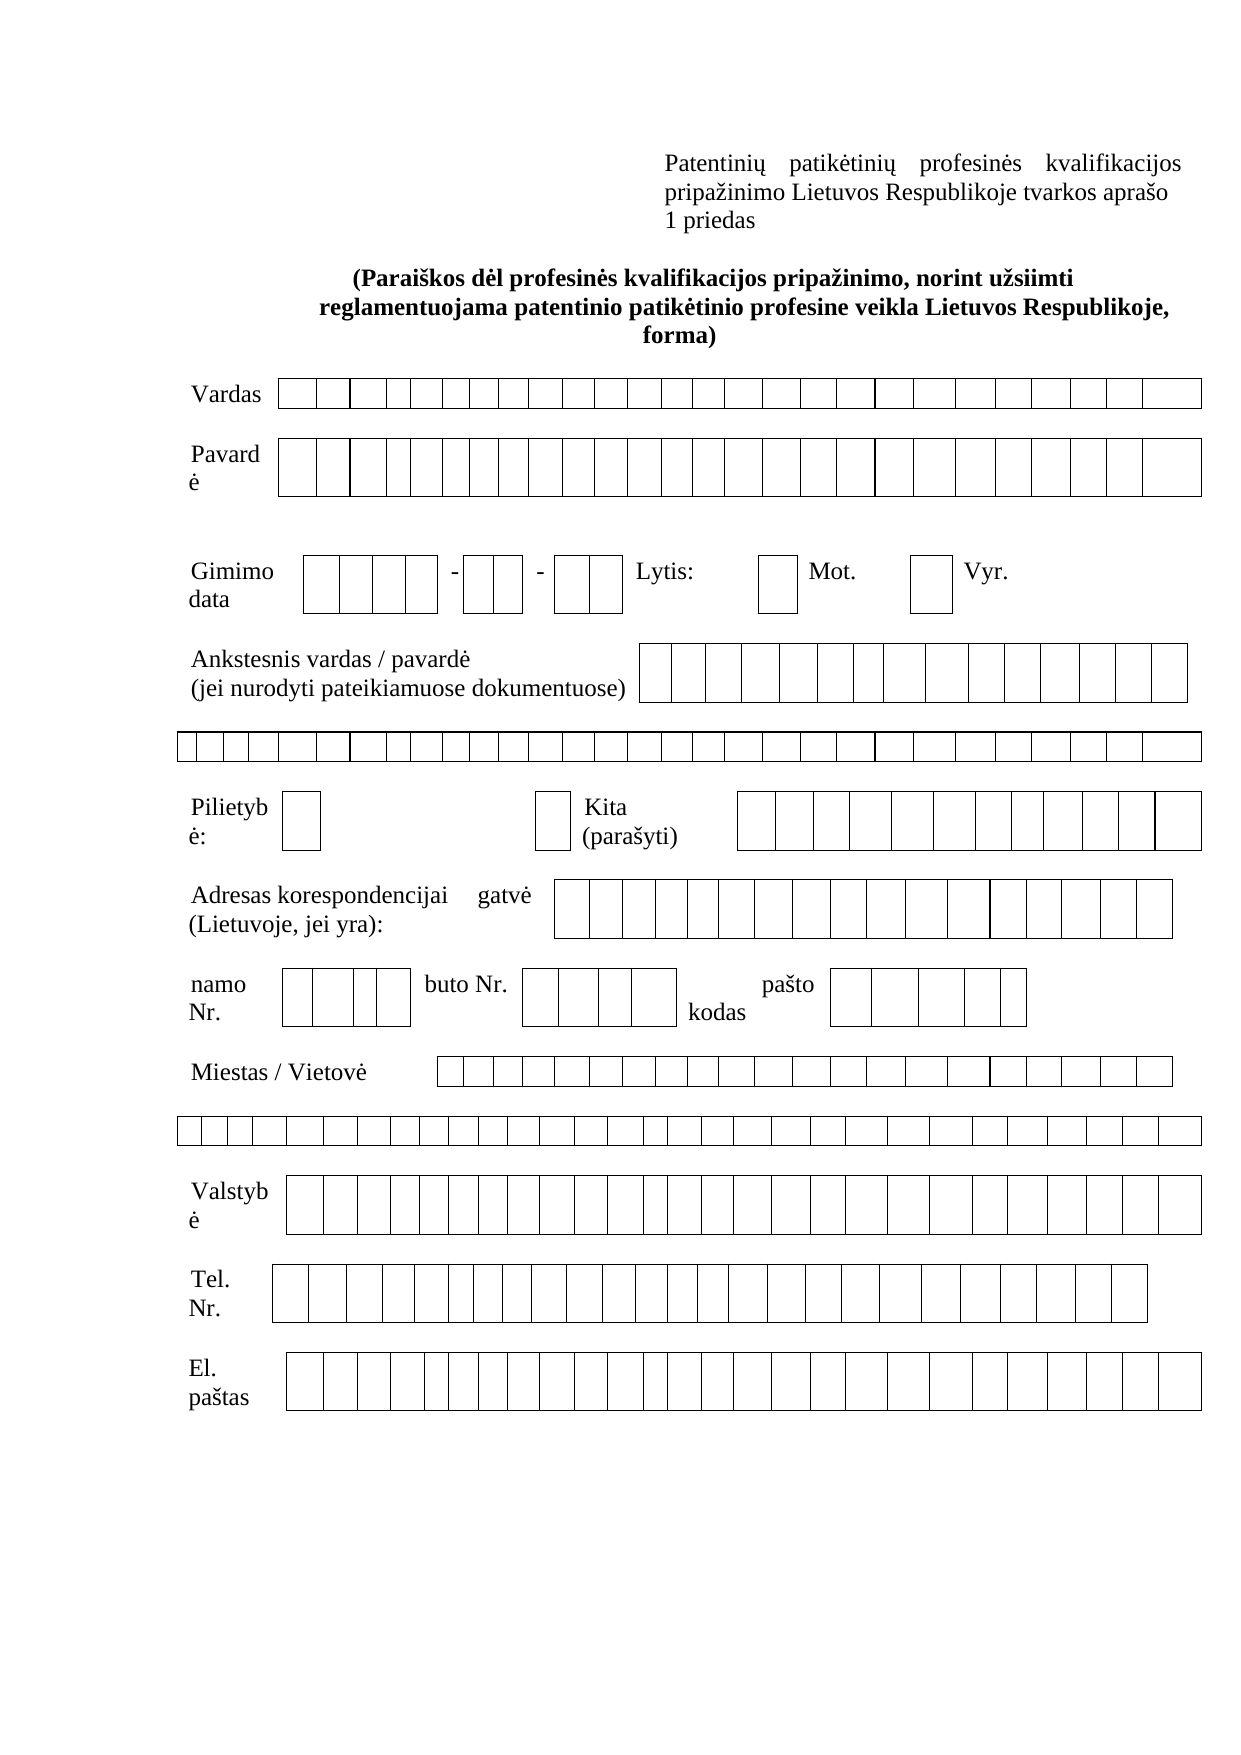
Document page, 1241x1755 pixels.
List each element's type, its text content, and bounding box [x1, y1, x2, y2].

table_cell [842, 1265, 879, 1322]
table_cell [351, 439, 386, 496]
table_cell [734, 1117, 771, 1145]
table_cell [317, 733, 349, 761]
table_cell [415, 1265, 448, 1322]
table_cell [884, 644, 925, 702]
table_cell [662, 439, 692, 496]
table_cell [961, 1265, 1000, 1322]
table_cell [1143, 439, 1201, 496]
table_cell [1188, 1056, 1201, 1086]
table_cell [177, 1146, 1184, 1175]
table_cell buto Nr. [411, 968, 522, 1026]
table_cell [1184, 1322, 1188, 1352]
table_cell [1188, 879, 1201, 938]
table_cell [351, 733, 386, 761]
table_cell [922, 1265, 960, 1322]
table_cell [991, 1057, 1026, 1086]
table_cell [948, 1057, 989, 1086]
table_cell [719, 880, 754, 938]
table_cell [177, 613, 1201, 643]
table_header [662, 379, 692, 408]
table_cell [801, 733, 836, 761]
table_cell [347, 1265, 382, 1322]
table_cell [1184, 938, 1188, 968]
table_cell [846, 1176, 887, 1234]
table_cell [846, 1353, 887, 1410]
table_cell [1177, 1086, 1184, 1116]
table_cell Tel. Nr. [177, 1264, 272, 1322]
table_cell [287, 1353, 323, 1410]
table_cell [177, 1234, 1184, 1263]
table_cell [1137, 880, 1172, 938]
table_cell [1071, 439, 1106, 496]
table_cell [283, 969, 312, 1026]
table_cell Gimimo data [177, 555, 303, 613]
table_cell [1184, 1146, 1188, 1175]
table_cell [876, 733, 913, 761]
table_cell [438, 1057, 463, 1086]
table_cell [1027, 880, 1061, 938]
table_cell [1116, 644, 1151, 702]
table_cell [1173, 1056, 1177, 1086]
table_cell [876, 439, 913, 496]
table_cell [391, 1117, 419, 1145]
table_cell [831, 1057, 866, 1086]
text Patentinių patikėtinių profesinės kvalifikacijos pripažinimo Lietuvos Respublikoje tvarkos aprašo [664, 148, 1182, 206]
table_cell [287, 1117, 323, 1145]
table_cell [443, 439, 469, 496]
table_cell [358, 1117, 390, 1145]
table_cell [996, 439, 1031, 496]
table_cell [668, 1117, 701, 1145]
table_cell [470, 439, 498, 496]
table_cell [1048, 1117, 1086, 1145]
table_cell [1159, 1264, 1173, 1322]
table_cell [628, 733, 661, 761]
table_cell [177, 1026, 1177, 1056]
table_cell [590, 1057, 622, 1086]
table_cell [793, 1057, 830, 1086]
table_cell [772, 1176, 810, 1234]
table_cell [623, 880, 655, 938]
table_cell [1184, 1056, 1188, 1086]
table_cell [662, 733, 692, 761]
table_cell [503, 1265, 531, 1322]
table_header [529, 379, 562, 408]
table_cell [354, 969, 376, 1026]
table_cell Valstybė [177, 1175, 286, 1234]
table_cell [1152, 644, 1187, 702]
table_cell [1066, 555, 1201, 613]
table_cell [811, 1353, 845, 1410]
table_cell [420, 1176, 448, 1234]
text 1 priedas [664, 206, 1182, 234]
table_cell [772, 1117, 810, 1145]
table_cell [926, 644, 968, 702]
table_header [563, 379, 594, 408]
table_cell [656, 880, 687, 938]
table_cell [499, 439, 528, 496]
table_cell [1184, 968, 1188, 1026]
table_cell [253, 1117, 286, 1145]
table_cell [1188, 968, 1201, 1026]
table_cell [854, 644, 883, 702]
table_cell [555, 880, 589, 938]
table_cell [668, 1265, 697, 1322]
table_cell [391, 1353, 424, 1410]
table_cell [563, 439, 594, 496]
table_cell [1032, 439, 1070, 496]
table_cell [1159, 1176, 1201, 1234]
table_cell [1012, 792, 1043, 849]
table_cell [793, 880, 830, 938]
table_header [763, 379, 800, 408]
table_cell [1173, 879, 1177, 938]
table_cell [494, 1057, 522, 1086]
table_cell [599, 969, 631, 1026]
table_cell [387, 733, 410, 761]
table_cell [831, 969, 871, 1026]
table_cell [930, 1353, 972, 1410]
table_cell [1087, 1117, 1122, 1145]
table_cell [1048, 1176, 1086, 1234]
table_cell Lytis: [623, 555, 758, 613]
table_cell [914, 733, 955, 761]
table_cell pašto kodas [677, 968, 830, 1026]
table_cell gatvė [464, 879, 554, 938]
table_cell [529, 439, 562, 496]
table_cell [449, 1176, 478, 1234]
table_cell [1027, 968, 1177, 1026]
table_header [914, 379, 955, 408]
table_cell [801, 439, 836, 496]
table_cell [1008, 1176, 1047, 1234]
table_cell [956, 733, 995, 761]
table_cell [373, 556, 405, 613]
table_cell [1062, 1057, 1100, 1086]
table_cell [508, 1176, 539, 1234]
table_cell [1188, 1026, 1201, 1056]
table_header [876, 379, 913, 408]
table_cell [449, 1353, 478, 1410]
table_cell [1173, 1264, 1177, 1322]
table_cell [177, 938, 1177, 968]
table_cell [1188, 1322, 1201, 1352]
table_header [499, 379, 528, 408]
table_cell [1177, 1264, 1184, 1322]
table_cell - [523, 555, 554, 613]
table_header [693, 379, 724, 408]
table_cell [1005, 644, 1040, 702]
table_cell [806, 1265, 841, 1322]
table_cell [1032, 733, 1070, 761]
table_cell [420, 1117, 448, 1145]
table_cell [479, 1117, 507, 1145]
table_cell [1076, 1265, 1111, 1322]
table_cell [1188, 851, 1201, 879]
table_cell [837, 439, 874, 496]
table_cell [969, 644, 1004, 702]
table_header [595, 379, 627, 408]
table_cell [1184, 1026, 1188, 1056]
table_cell [906, 880, 947, 938]
table_cell [1027, 1057, 1061, 1086]
table_cell [702, 1176, 733, 1234]
table_cell [1188, 1086, 1201, 1116]
table_cell [742, 644, 779, 702]
table_cell [1188, 1264, 1201, 1322]
table_cell [698, 1265, 728, 1322]
table_cell [177, 762, 1201, 791]
table_cell [644, 1117, 667, 1145]
table_cell [1159, 1353, 1201, 1410]
table_cell [1177, 1056, 1184, 1086]
table_cell [693, 733, 724, 761]
table_cell [846, 1117, 887, 1145]
table_cell [1062, 880, 1100, 938]
table_cell [377, 969, 410, 1026]
table_cell [880, 1265, 921, 1322]
table_cell [668, 1176, 701, 1234]
table_cell [1083, 792, 1118, 849]
table_cell [636, 1265, 667, 1322]
table_cell [1044, 792, 1082, 849]
table_cell [595, 439, 627, 496]
table_cell [287, 1176, 323, 1234]
table_header [725, 379, 762, 408]
table_cell [1155, 1264, 1159, 1322]
table_cell [1156, 792, 1201, 849]
table_cell [358, 1353, 390, 1410]
table_cell [324, 1176, 357, 1234]
table_cell [872, 969, 918, 1026]
table_cell [1080, 644, 1115, 702]
table_cell [177, 850, 1177, 879]
table_cell [1184, 1235, 1188, 1263]
table_cell [1101, 880, 1136, 938]
table_cell [1001, 969, 1026, 1026]
table_cell [640, 644, 671, 702]
table_cell [1177, 851, 1184, 879]
table_cell [1008, 1117, 1047, 1145]
table_cell [729, 1265, 767, 1322]
table_cell [914, 439, 955, 496]
table_cell [973, 1117, 1007, 1145]
table_cell [177, 1322, 1184, 1352]
table_cell [1177, 938, 1184, 968]
table_cell [464, 556, 493, 613]
table_cell [508, 1117, 539, 1145]
table_cell [1123, 1353, 1158, 1410]
table_cell [474, 1265, 502, 1322]
table_cell Pilietybė: [177, 791, 282, 849]
table_cell [464, 1057, 493, 1086]
table_header [470, 379, 498, 408]
table_cell [996, 733, 1031, 761]
table_cell [177, 702, 1201, 731]
table_cell [1008, 1353, 1047, 1410]
table_cell [178, 1117, 201, 1145]
table_cell [956, 439, 995, 496]
table_cell [567, 1265, 602, 1322]
table_cell [973, 1353, 1007, 1410]
table_cell [358, 1176, 390, 1234]
table_cell [224, 733, 248, 761]
table_cell [1137, 1057, 1172, 1086]
table_cell [1188, 643, 1201, 702]
table_cell [763, 733, 800, 761]
table_cell [406, 556, 437, 613]
table_cell [763, 439, 800, 496]
table_header [801, 379, 836, 408]
table_cell [867, 880, 905, 938]
table_cell [479, 1176, 507, 1234]
table_cell [590, 556, 622, 613]
table_cell [668, 1353, 701, 1410]
table_cell [1037, 1265, 1075, 1322]
table_cell [719, 1057, 754, 1086]
table_cell [930, 1117, 972, 1145]
table_cell [1107, 733, 1142, 761]
table_cell [177, 526, 1201, 555]
table_cell [911, 556, 952, 613]
table_cell [608, 1117, 643, 1145]
table_cell [279, 733, 316, 761]
table_cell [1071, 733, 1106, 761]
table_cell [273, 1265, 308, 1322]
table_cell [309, 1265, 346, 1322]
table_cell [608, 1353, 643, 1410]
table_cell [202, 1117, 227, 1145]
table_cell [734, 1353, 771, 1410]
table_cell [449, 1117, 478, 1145]
table_header [317, 379, 349, 408]
table_cell [811, 1176, 845, 1234]
table_cell [734, 1176, 771, 1234]
table_cell [595, 733, 627, 761]
table_cell [776, 792, 813, 849]
table_cell [991, 880, 1026, 938]
table_cell [555, 1057, 589, 1086]
table_header [1071, 379, 1106, 408]
table_cell [759, 556, 797, 613]
table_cell [529, 733, 562, 761]
table_cell [755, 1057, 792, 1086]
table_cell [1001, 1265, 1036, 1322]
table_cell [178, 733, 196, 761]
table_cell [818, 644, 853, 702]
table_cell [976, 792, 1011, 849]
table_cell [1119, 792, 1154, 849]
table_cell [563, 733, 594, 761]
table_header [443, 379, 469, 408]
table_cell [449, 1265, 473, 1322]
table_cell [177, 408, 1201, 438]
table_cell [575, 1117, 607, 1145]
table_cell [555, 556, 589, 613]
table_cell El. paštas [177, 1352, 286, 1410]
table_cell [888, 1176, 929, 1234]
table_cell [443, 733, 469, 761]
table_cell [313, 969, 353, 1026]
table_cell [930, 1176, 972, 1234]
table_header [387, 379, 410, 408]
table_cell [177, 496, 1201, 526]
table_cell [702, 1353, 733, 1410]
table_cell [948, 880, 989, 938]
table_cell [1177, 968, 1184, 1026]
table_cell [1123, 1117, 1158, 1145]
table_cell [656, 1057, 687, 1086]
table_cell Vyr. [953, 555, 1066, 613]
table_cell [603, 1265, 635, 1322]
table_cell [324, 1117, 357, 1145]
table_cell [383, 1265, 414, 1322]
table_cell [850, 792, 891, 849]
table_cell [644, 1176, 667, 1234]
table_cell [499, 733, 528, 761]
table_cell [693, 439, 724, 496]
table_cell [1188, 1235, 1201, 1263]
table_cell [688, 1057, 718, 1086]
table_cell [575, 1353, 607, 1410]
table_cell [1177, 1026, 1184, 1056]
table_header [837, 379, 874, 408]
table_cell [532, 1265, 566, 1322]
table_cell Ankstesnis vardas / pavardė (jei nurodyti pateikiamuose dokumentuose) [177, 643, 639, 702]
table_cell [1087, 1353, 1122, 1410]
table_cell Mot. [798, 555, 910, 613]
table_cell Miestas / Vietovė [177, 1056, 437, 1086]
table_cell [523, 1057, 554, 1086]
table_cell - [438, 555, 463, 613]
table_cell [1123, 1176, 1158, 1234]
table_cell [725, 733, 762, 761]
table_cell [906, 1057, 947, 1086]
table_cell [780, 644, 817, 702]
table_cell [1184, 1086, 1188, 1116]
table_cell [1159, 1117, 1201, 1145]
table_cell [831, 880, 866, 938]
table_header [628, 379, 661, 408]
table_cell Pavardė [177, 438, 278, 496]
table_cell [387, 439, 410, 496]
table_cell [755, 880, 792, 938]
table_cell [973, 1176, 1007, 1234]
table_cell [1151, 1264, 1155, 1322]
table_header [1032, 379, 1070, 408]
table_cell [508, 1353, 539, 1410]
table_cell [1087, 1176, 1122, 1234]
table_cell [1188, 938, 1201, 968]
table_cell [1048, 1353, 1086, 1410]
table_cell [965, 969, 1000, 1026]
table_cell [559, 969, 598, 1026]
table_cell [494, 556, 522, 613]
table_cell [672, 644, 705, 702]
table_cell [279, 439, 316, 496]
table_cell Kita (parašyti) [571, 791, 737, 849]
table_cell namo Nr. [177, 968, 282, 1026]
table_cell [1177, 879, 1184, 938]
table_cell [1101, 1057, 1136, 1086]
table_cell [340, 556, 372, 613]
table_header [956, 379, 995, 408]
table_cell [738, 792, 775, 849]
table_cell [837, 733, 874, 761]
table_cell [411, 439, 442, 496]
table_cell [688, 880, 718, 938]
table_cell [283, 792, 320, 849]
table_header [351, 379, 386, 408]
table_cell [1112, 1265, 1147, 1322]
table_cell [892, 792, 933, 849]
table_cell [628, 439, 661, 496]
table_cell [1041, 644, 1079, 702]
table_cell [1184, 1264, 1188, 1322]
table_header [1107, 379, 1142, 408]
table_cell [536, 792, 570, 849]
table_cell [1143, 733, 1201, 761]
table_cell Adresas korespondencijai (Lietuvoje, jei yra): [177, 879, 464, 938]
table_cell [304, 556, 339, 613]
table_cell [391, 1176, 419, 1234]
table_header [411, 379, 442, 408]
table_cell [177, 1086, 1177, 1116]
table_cell [919, 969, 964, 1026]
table_cell [1184, 851, 1188, 879]
table_cell [772, 1353, 810, 1410]
table_header [1143, 379, 1201, 408]
table_cell [888, 1117, 929, 1145]
table_cell [811, 1117, 845, 1145]
table_header [996, 379, 1031, 408]
table_cell [523, 969, 558, 1026]
table_cell [644, 1353, 667, 1410]
table_cell [623, 1057, 655, 1086]
table_cell [540, 1353, 574, 1410]
table_cell [470, 733, 498, 761]
table_cell [249, 733, 278, 761]
table_cell [867, 1057, 905, 1086]
table_cell [411, 733, 442, 761]
text (Paraiškos dėl profesinės kvalifikacijos pripažinimo, norint užsiimti reglamentuojama patentinio patikėtinio profesine veikla Lietuvos Respublikoje, forma) [177, 263, 1182, 349]
table_cell [1188, 1146, 1201, 1175]
table_cell [725, 439, 762, 496]
table_cell [228, 1117, 252, 1145]
table_cell [321, 791, 535, 849]
table_cell [575, 1176, 607, 1234]
table_cell [1184, 879, 1188, 938]
table_cell [590, 880, 622, 938]
table_cell [706, 644, 741, 702]
table_cell [425, 1353, 448, 1410]
table_cell [317, 439, 349, 496]
table_cell [197, 733, 223, 761]
table_cell [479, 1353, 507, 1410]
table_cell [608, 1176, 643, 1234]
table_cell [814, 792, 849, 849]
table_cell [768, 1265, 805, 1322]
table_cell [540, 1176, 574, 1234]
table_cell [632, 969, 676, 1026]
table_cell [702, 1117, 733, 1145]
table_cell [1107, 439, 1142, 496]
table_header Vardas [177, 378, 278, 408]
table_cell [934, 792, 975, 849]
table_cell [324, 1353, 357, 1410]
table_cell [540, 1117, 574, 1145]
table_cell [888, 1353, 929, 1410]
table_header [279, 379, 316, 408]
